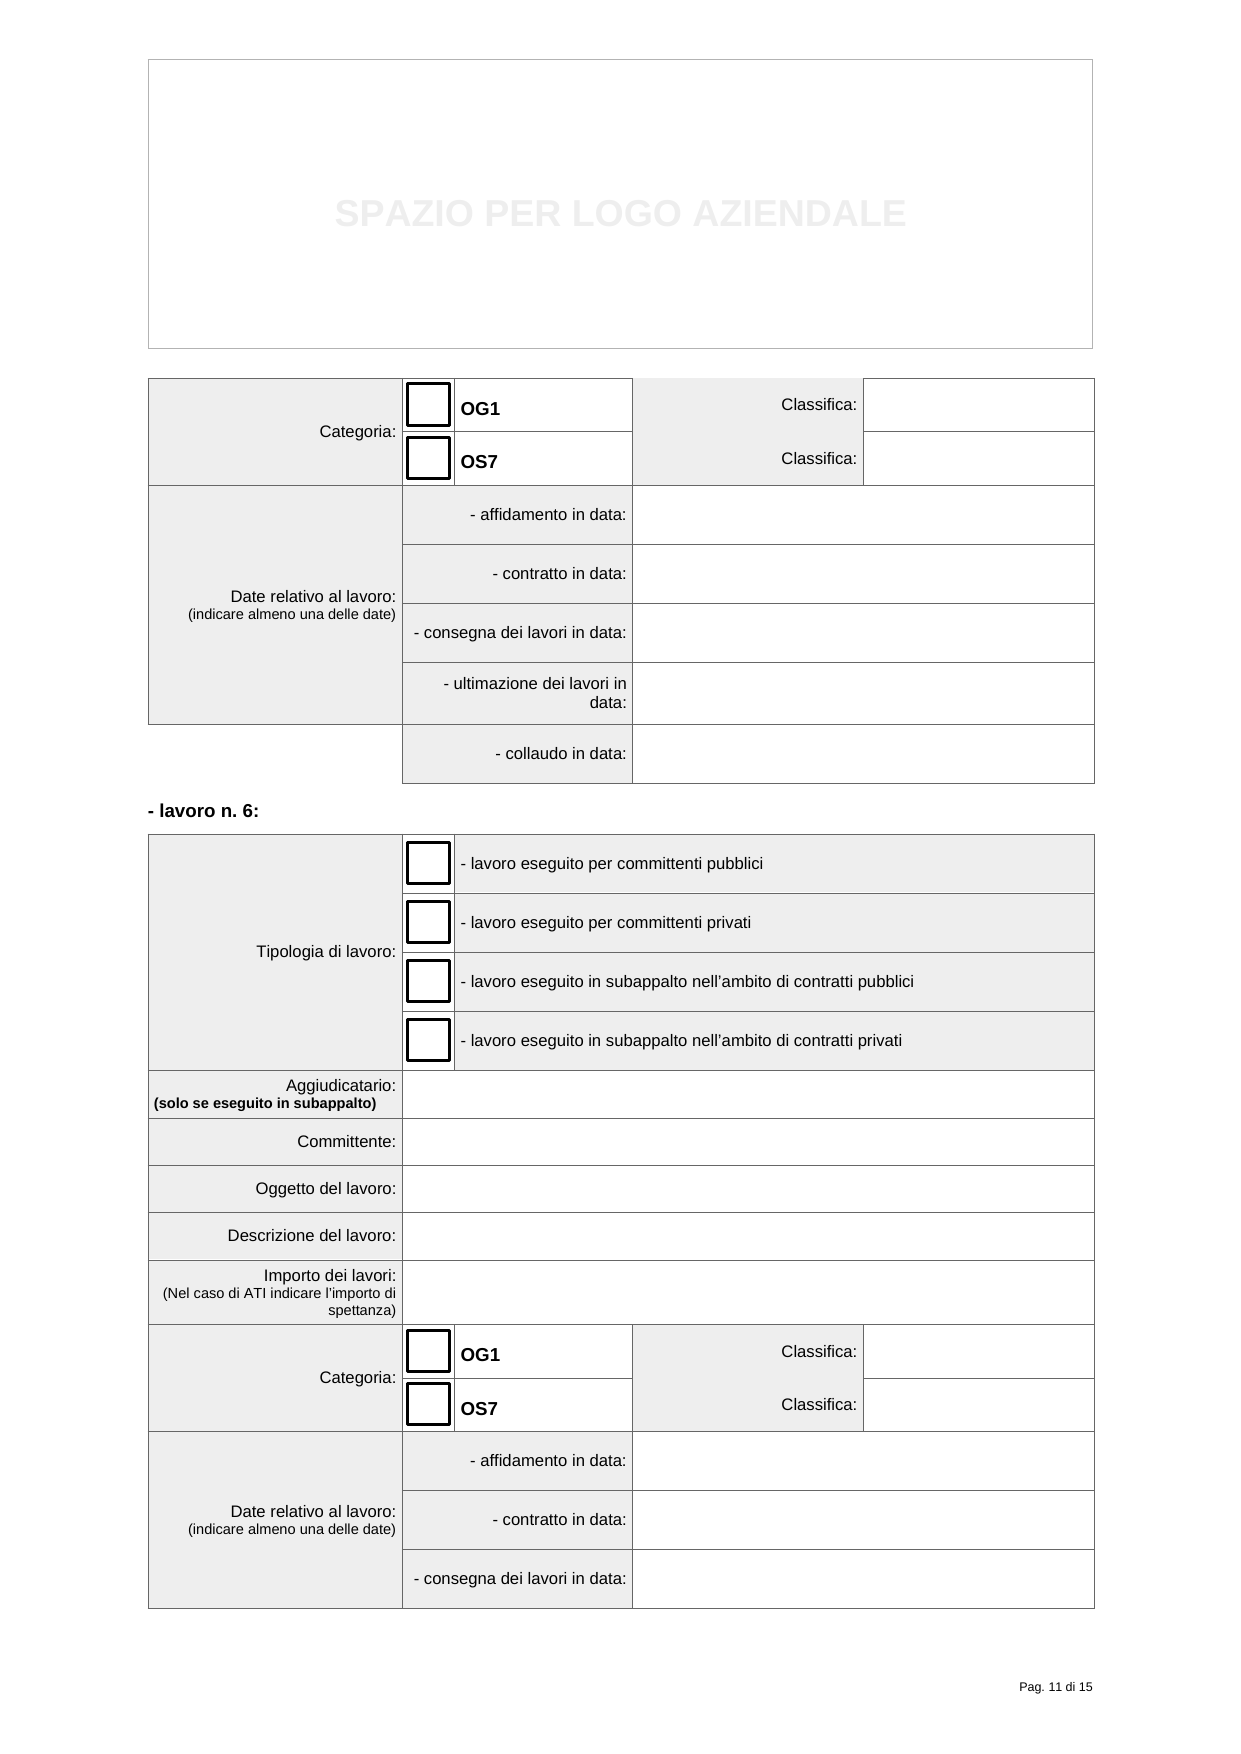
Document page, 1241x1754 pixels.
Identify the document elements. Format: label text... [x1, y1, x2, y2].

table_cell [633, 1491, 1094, 1549]
table_cell OS7 [455, 432, 632, 485]
table_cell - lavoro eseguito in subappalto nell’ambito di contratti pubblici [455, 953, 1094, 1011]
table_cell - contratto in data: [403, 1491, 632, 1549]
table_cell Classifica: [633, 431, 863, 485]
table_cell - consegna dei lavori in data: [403, 1550, 632, 1608]
table_cell - consegna dei lavori in data: [403, 604, 632, 662]
table_cell Categoria: [149, 379, 402, 485]
table_cell Descrizione del lavoro: [149, 1213, 402, 1259]
table_cell Importo dei lavori: (Nel caso di ATI indicare l’importo di spettanza) [149, 1261, 402, 1324]
table_cell [864, 379, 1094, 431]
table_cell [633, 1432, 1094, 1490]
table_cell [633, 1550, 1094, 1608]
table_cell Classifica: [633, 1378, 863, 1431]
table_cell OG1 [455, 379, 632, 431]
table_cell [633, 545, 1094, 603]
table_cell [403, 1119, 1094, 1165]
table_cell Aggiudicatario: (solo se eseguito in subappalto) [149, 1071, 402, 1118]
table_cell [403, 1166, 1094, 1212]
table_cell OS7 [455, 1379, 632, 1431]
table_cell - collaudo in data: [403, 725, 632, 783]
table_cell [633, 663, 1094, 724]
table_cell [633, 486, 1094, 544]
table_cell [403, 1379, 454, 1431]
table_cell [633, 725, 1094, 783]
table_header [403, 835, 454, 892]
table_header Tipologia di lavoro: [149, 835, 402, 1070]
table_cell [403, 894, 454, 952]
table_cell Committente: [149, 1119, 402, 1165]
table_cell Oggetto del lavoro: [149, 1166, 402, 1212]
table_cell - contratto in data: [403, 545, 632, 603]
table_cell [403, 1071, 1094, 1118]
table_cell - lavoro eseguito per committenti privati [455, 894, 1094, 952]
table_header - lavoro eseguito per committenti pubblici [455, 835, 1094, 892]
table_cell [864, 1379, 1094, 1431]
table_cell [403, 1213, 1094, 1259]
table_cell [403, 1261, 1094, 1324]
table_cell [403, 379, 454, 431]
table_cell [403, 1325, 454, 1378]
table_cell [403, 953, 454, 1011]
table_cell - affidamento in data: [403, 1432, 632, 1490]
table_cell OG1 [455, 1325, 632, 1378]
table_cell [864, 1325, 1094, 1378]
table_cell - lavoro eseguito in subappalto nell’ambito di contratti privati [455, 1012, 1094, 1070]
table_cell Categoria: [149, 1325, 402, 1431]
table_cell - affidamento in data: [403, 486, 632, 544]
table_cell - ultimazione dei lavori in data: [403, 663, 632, 724]
table_cell [403, 1012, 454, 1070]
table_cell Classifica: [633, 1325, 863, 1378]
table_cell [864, 432, 1094, 485]
text - lavoro n. 6: [148, 800, 1092, 822]
table_cell [403, 432, 454, 485]
table_cell Date relativo al lavoro: (indicare almeno una delle date) [149, 1432, 402, 1608]
table_cell Classifica: [633, 378, 863, 431]
table_cell [633, 604, 1094, 662]
table_cell Date relativo al lavoro: (indicare almeno una delle date) [149, 486, 402, 724]
